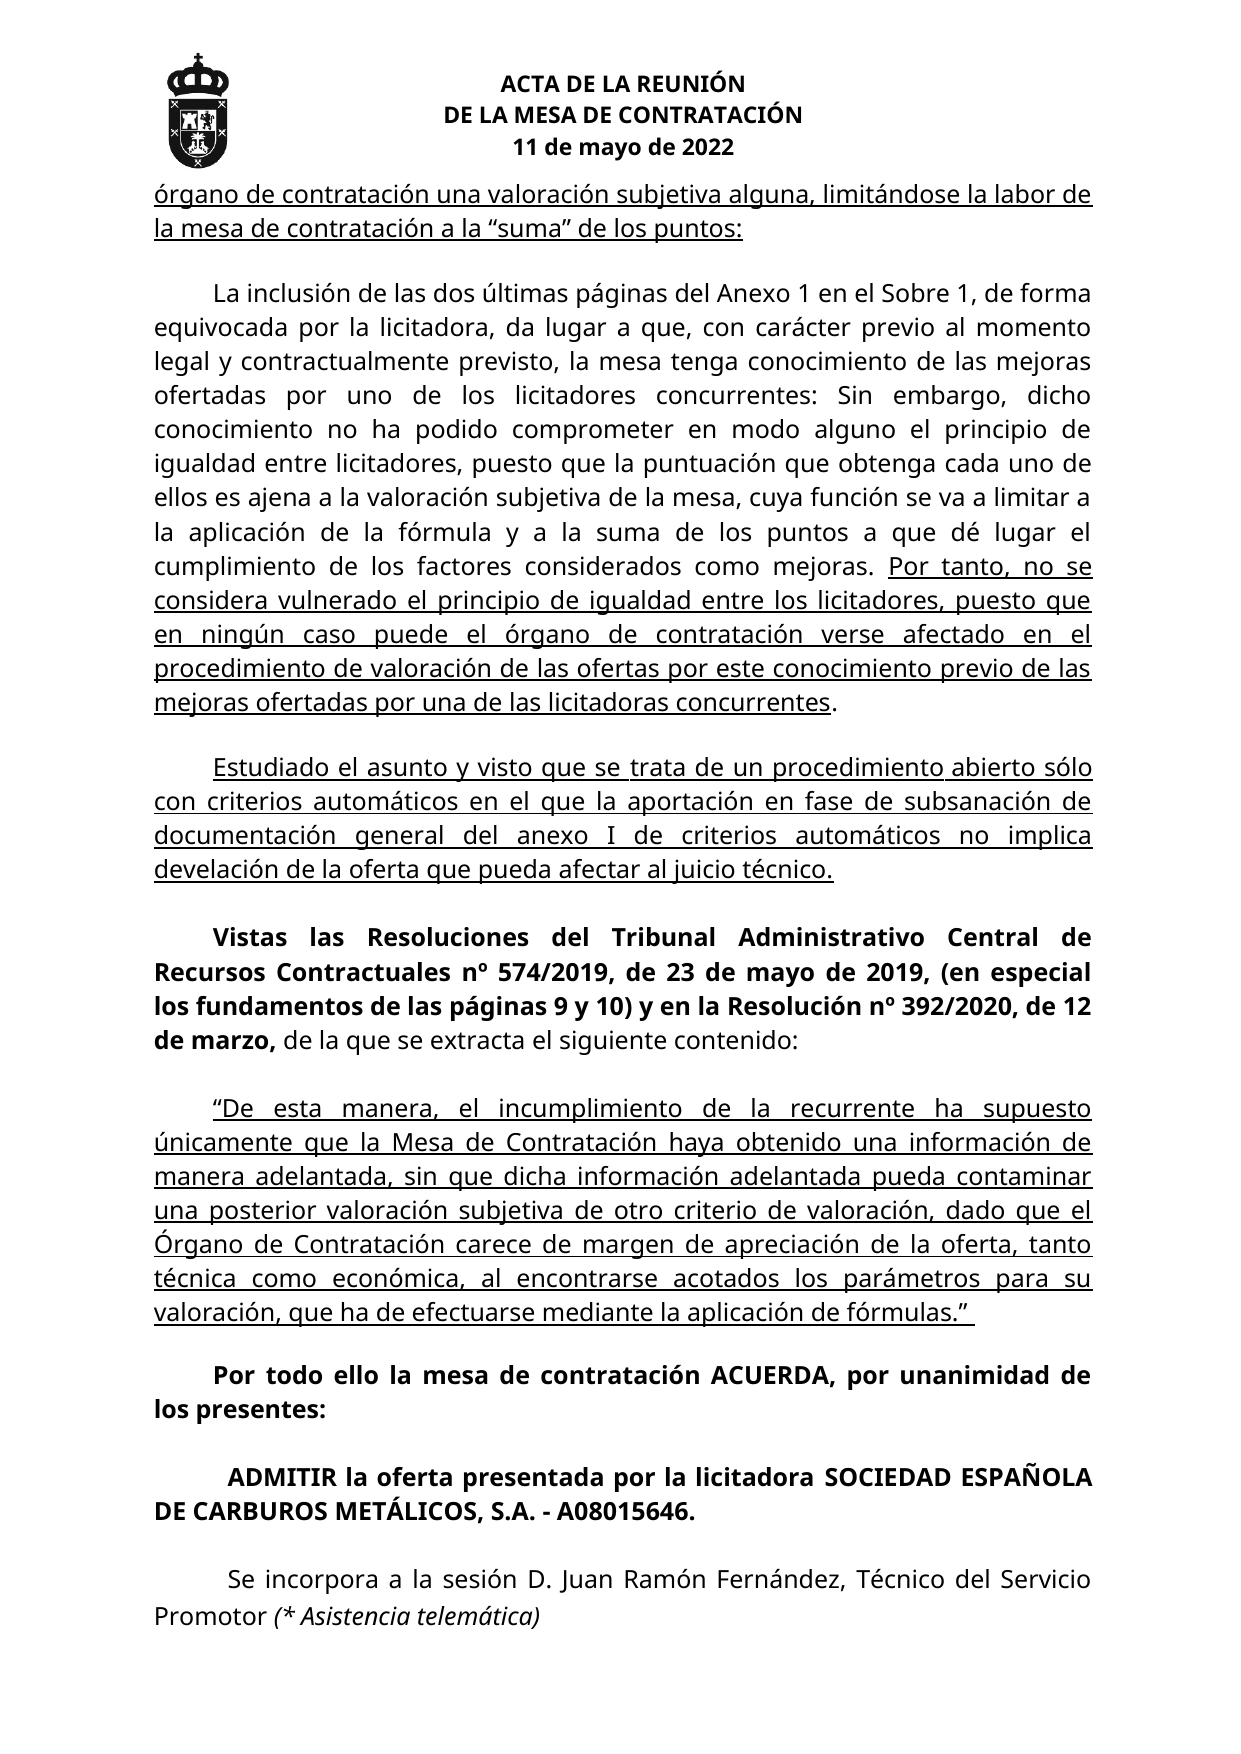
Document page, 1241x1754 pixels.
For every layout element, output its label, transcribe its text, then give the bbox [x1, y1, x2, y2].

text Órgano de Contratación carece de margen de apreciación de la oferta, tanto [153, 1222, 1093, 1256]
text La inclusión de las dos últimas páginas del Anexo 1 en el Sobre 1, de forma equivocada por la licitadora, da lugar a que, con carácter previo al momento legal y contractualmente previsto, la mesa tenga conocimiento de las mejoras ofertadas por uno de los licitadores concurrentes: Sin embargo, dicho conocimiento no ha podido comprometer en modo alguno el principio de igualdad entre licitadores, puesto que la puntuación que obtenga cada uno de ellos es ajena a la valoración subjetiva de la mesa, cuya función se va a limitar a la aplicación de la fórmula y a la suma de los puntos a que dé lugar el cumplimiento de los factores considerados como mejoras. Por tanto, no se considera vulnerado el principio de igualdad entre los licitadores, puesto que en ningún caso puede el órgano de contratación verse afectado en el procedimiento de valoración de las ofertas por este conocimiento previo de las mejoras ofertadas por una de las licitadoras concurrentes. [153, 276, 1093, 718]
text manera adelantada, sin que dicha información adelantada pueda contaminar [153, 1154, 1093, 1187]
text develación de la oferta que pueda afectar al juicio técnico. [153, 848, 1093, 886]
text técnica como económica, al encontrarse acotados los parámetros para su [153, 1257, 1093, 1289]
text documentación general del anexo I de criterios automáticos no implica [153, 814, 1093, 847]
text Por todo ello la mesa de contratación ACUERDA, por unanimidad de los presentes: [153, 1358, 1093, 1426]
text una posterior valoración subjetiva de otro criterio de valoración, dado que el [153, 1188, 1093, 1221]
text ADMITIR la oferta presentada por la licitadora Sociedad Española de Carburos Metálicos, S.A. - A08015646. [153, 1460, 1093, 1528]
text valoración, que ha de efectuarse mediante la aplicación de fórmulas.” [153, 1290, 1093, 1329]
text órgano de contratación una valoración subjetiva alguna, limitándose la labor de [153, 176, 1093, 205]
text la mesa de contratación a la “suma” de los puntos: [153, 206, 1093, 244]
text “De esta manera, el incumplimiento de la recurrente ha supuesto únicamente que la Mesa de Contratación haya obtenido una información de [153, 1090, 1093, 1153]
text Vistas las Resoluciones del Tribunal Administrativo Central de Recursos Contractuales nº 574/2019, de 23 de mayo de 2019, (en especial los fundamentos de las páginas 9 y 10) y en la Resolución nº 392/2020, de 12 de marzo, de la que se extracta el siguiente contenido: [153, 920, 1093, 1056]
picture [164, 50, 231, 171]
text Se incorpora a la sesión D. Juan Ramón Fernández, Técnico del Servicio Promotor (* Asistencia telemática) [153, 1562, 1093, 1633]
text Estudiado el asunto y visto que se trata de un procedimiento abierto sólo con criterios automáticos en el que la aportación en fase de subsanación de [153, 750, 1093, 813]
